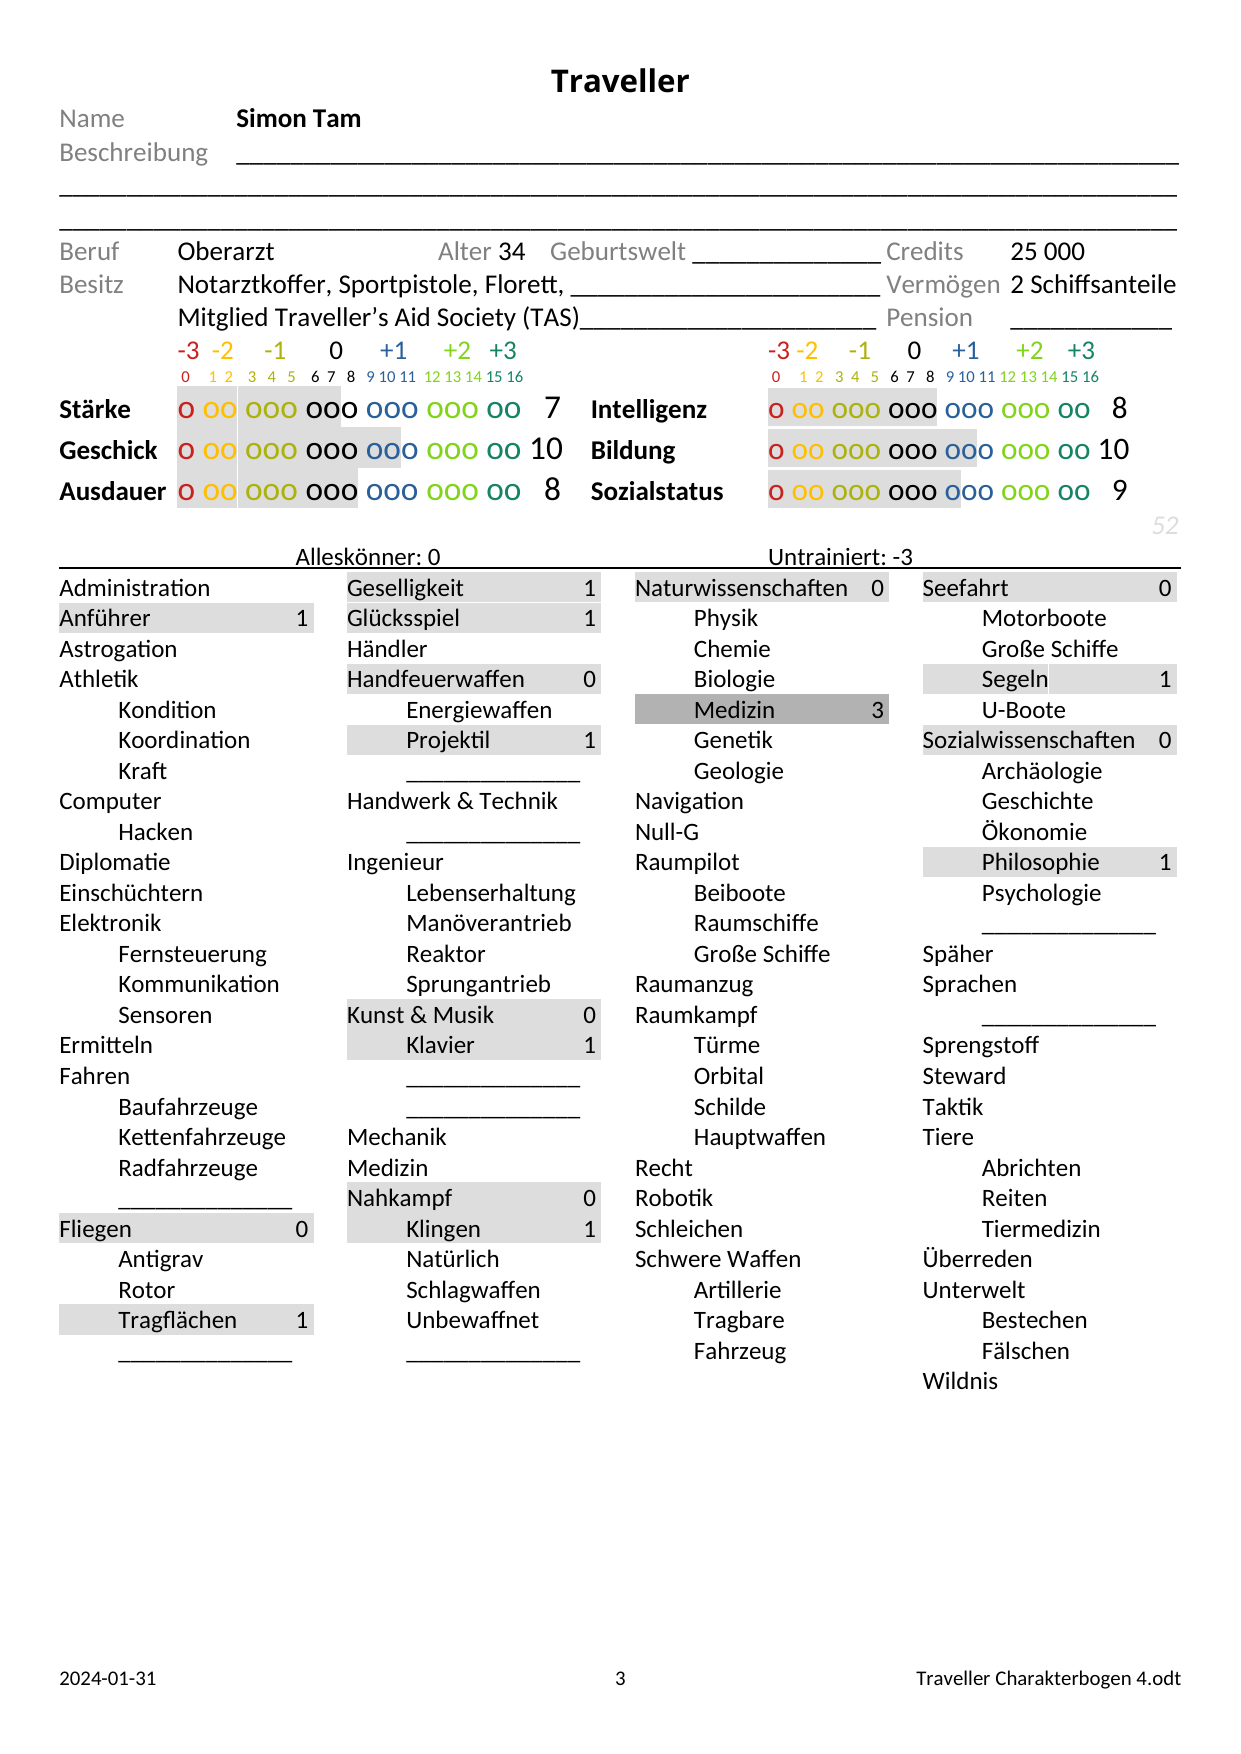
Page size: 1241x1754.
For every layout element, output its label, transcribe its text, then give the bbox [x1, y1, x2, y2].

text Name Simon Tam [59, 102, 1181, 135]
text Tragflächen 1 [59, 1304, 317, 1335]
text Beiboote [635, 877, 893, 908]
text Handwerk & Technik [347, 786, 605, 816]
text Einschüchtern [59, 877, 317, 908]
text Beruf Oberarzt Alter 34 Geburtswelt ______________ Credits 25 000 [59, 234, 1181, 267]
text Traveller [59, 59, 1181, 102]
text Chemie [635, 633, 893, 663]
text Klavier 1 [347, 1030, 605, 1060]
text Fälschen [922, 1335, 1181, 1365]
text Sensoren [59, 999, 317, 1030]
text Recht [635, 1152, 893, 1182]
text Seefahrt 0 [922, 572, 1181, 602]
text Robotik [635, 1182, 893, 1213]
text Elektronik [59, 908, 317, 938]
text Besitz Notarztkoffer, Sportpistole, Florett, _______________________ Vermögen 2 Schiffsanteile [59, 267, 1181, 300]
text Computer [59, 786, 317, 816]
text Taktik [922, 1091, 1181, 1121]
text Schlagwaffen [347, 1274, 605, 1304]
text Hacken [59, 816, 317, 847]
text Diplomatie [59, 847, 317, 877]
text Naturwissenschaften 0 [635, 572, 893, 602]
text Schwere Waffen [635, 1243, 893, 1274]
text Reiten [922, 1182, 1181, 1213]
text Türme [635, 1030, 893, 1060]
text ______________ [347, 816, 605, 847]
text 52 [59, 508, 1181, 541]
text ______________ [347, 755, 605, 786]
text Überreden [922, 1243, 1181, 1274]
text Navigation [635, 786, 893, 816]
text 0 1 2 3 4 5 6 7 8 9 10 11 12 13 14 15 16 0 1 2 3 4 5 6 7 8 9 10 11 12 13 14 15 16 [59, 366, 1181, 386]
text Lebenserhaltung [347, 877, 605, 908]
text Sprungantrieb [347, 969, 605, 999]
text Medizin [347, 1152, 605, 1182]
text Genetik [635, 724, 893, 755]
text Raumkampf [635, 999, 893, 1030]
text Nahkampf 0 [347, 1182, 605, 1213]
text Rotor [59, 1274, 317, 1304]
text Geschick o oo ooo ooo ooo ooo oo 10 Bildung o oo ooo ooo ooo ooo oo 10 [59, 427, 1181, 468]
text Abrichten [922, 1152, 1181, 1182]
text Energiewaffen [347, 694, 605, 724]
text Kondition [59, 694, 317, 724]
text Geologie [635, 755, 893, 786]
text Mitglied Traveller’s Aid Society (TAS)______________________ Pension ____________ [59, 300, 1181, 333]
text Geselligkeit 1 [347, 572, 605, 602]
text Athletik [59, 663, 317, 694]
text Unterwelt [922, 1274, 1181, 1304]
text Psychologie [922, 877, 1181, 908]
text Fernsteuerung [59, 938, 317, 969]
text Tiermedizin [922, 1213, 1181, 1243]
text Tiere [922, 1121, 1181, 1152]
text Mechanik [347, 1121, 605, 1152]
text Schilde [635, 1091, 893, 1121]
text Artillerie [635, 1274, 893, 1304]
text Kunst & Musik 0 [347, 999, 605, 1030]
text Ausdauer o oo ooo ooo ooo ooo oo 8 Sozialstatus o oo ooo ooo ooo ooo oo 9 [59, 468, 1181, 508]
text Segeln 1 [922, 663, 1181, 694]
text Sozialwissenschaften 0 [922, 724, 1181, 755]
text Handfeuerwaffen 0 [347, 663, 605, 694]
text Natürlich [347, 1243, 605, 1274]
text ___________________________________________________________________________________ [59, 201, 1181, 234]
text ______________ [59, 1335, 317, 1365]
text ______________ [922, 999, 1181, 1030]
text Philosophie 1 [922, 847, 1181, 877]
text Stärke o oo ooo ooo ooo ooo oo 7 Intelligenz o oo ooo ooo ooo ooo oo 8 [59, 386, 1181, 427]
text Ermitteln [59, 1030, 317, 1060]
text Manöverantrieb [347, 908, 605, 938]
text U-Boote [922, 694, 1181, 724]
text Kettenfahrzeuge [59, 1121, 317, 1152]
text Bestechen [922, 1304, 1181, 1335]
text Koordination [59, 724, 317, 755]
text Ingenieur [347, 847, 605, 877]
text Archäologie [922, 755, 1181, 786]
text Tragbare [635, 1304, 893, 1335]
text Administration [59, 572, 317, 602]
text Klingen 1 [347, 1213, 605, 1243]
text ___________________________________________________________________________________ [59, 168, 1181, 201]
text ______________ [59, 1182, 317, 1213]
text Fliegen 0 [59, 1213, 317, 1243]
text Medizin 3 [635, 694, 893, 724]
text Fahren [59, 1060, 317, 1091]
text Hauptwaffen [635, 1121, 893, 1152]
text Alleskönner: 0 Untrainiert: -3 [59, 541, 1181, 567]
text ______________ [347, 1060, 605, 1091]
text Sprengstoff [922, 1030, 1181, 1060]
text Wildnis [922, 1365, 1181, 1396]
text ______________ [347, 1335, 605, 1365]
text Projektil 1 [347, 724, 605, 755]
text Schleichen [635, 1213, 893, 1243]
text Beschreibung ______________________________________________________________________ [59, 135, 1181, 168]
text ______________ [922, 908, 1181, 938]
text Unbewaffnet [347, 1304, 605, 1335]
text Steward [922, 1060, 1181, 1091]
text Späher [922, 938, 1181, 969]
text Kraft [59, 755, 317, 786]
text Reaktor [347, 938, 605, 969]
text ______________ [347, 1091, 605, 1121]
text Biologie [635, 663, 893, 694]
text Anführer 1 [59, 602, 317, 633]
text Sprachen [922, 969, 1181, 999]
text Große Schiffe [635, 938, 893, 969]
text Händler [347, 633, 605, 663]
text -3 -2 -1 0 +1 +2 +3 -3 -2 -1 0 +1 +2 +3 [59, 333, 1181, 366]
text Fahrzeug [635, 1335, 893, 1365]
text Ökonomie [922, 816, 1181, 847]
text Glücksspiel 1 [347, 602, 605, 633]
text Null-G [635, 816, 893, 847]
text Raumanzug [635, 969, 893, 999]
text Antigrav [59, 1243, 317, 1274]
text Orbital [635, 1060, 893, 1091]
text Raumschiffe [635, 908, 893, 938]
text Radfahrzeuge [59, 1152, 317, 1182]
text Große Schiffe [922, 633, 1181, 663]
text Astrogation [59, 633, 317, 663]
text Kommunikation [59, 969, 317, 999]
text Geschichte [922, 786, 1181, 816]
text Motorboote [922, 602, 1181, 633]
text Raumpilot [635, 847, 893, 877]
text Baufahrzeuge [59, 1091, 317, 1121]
text Physik [635, 602, 893, 633]
